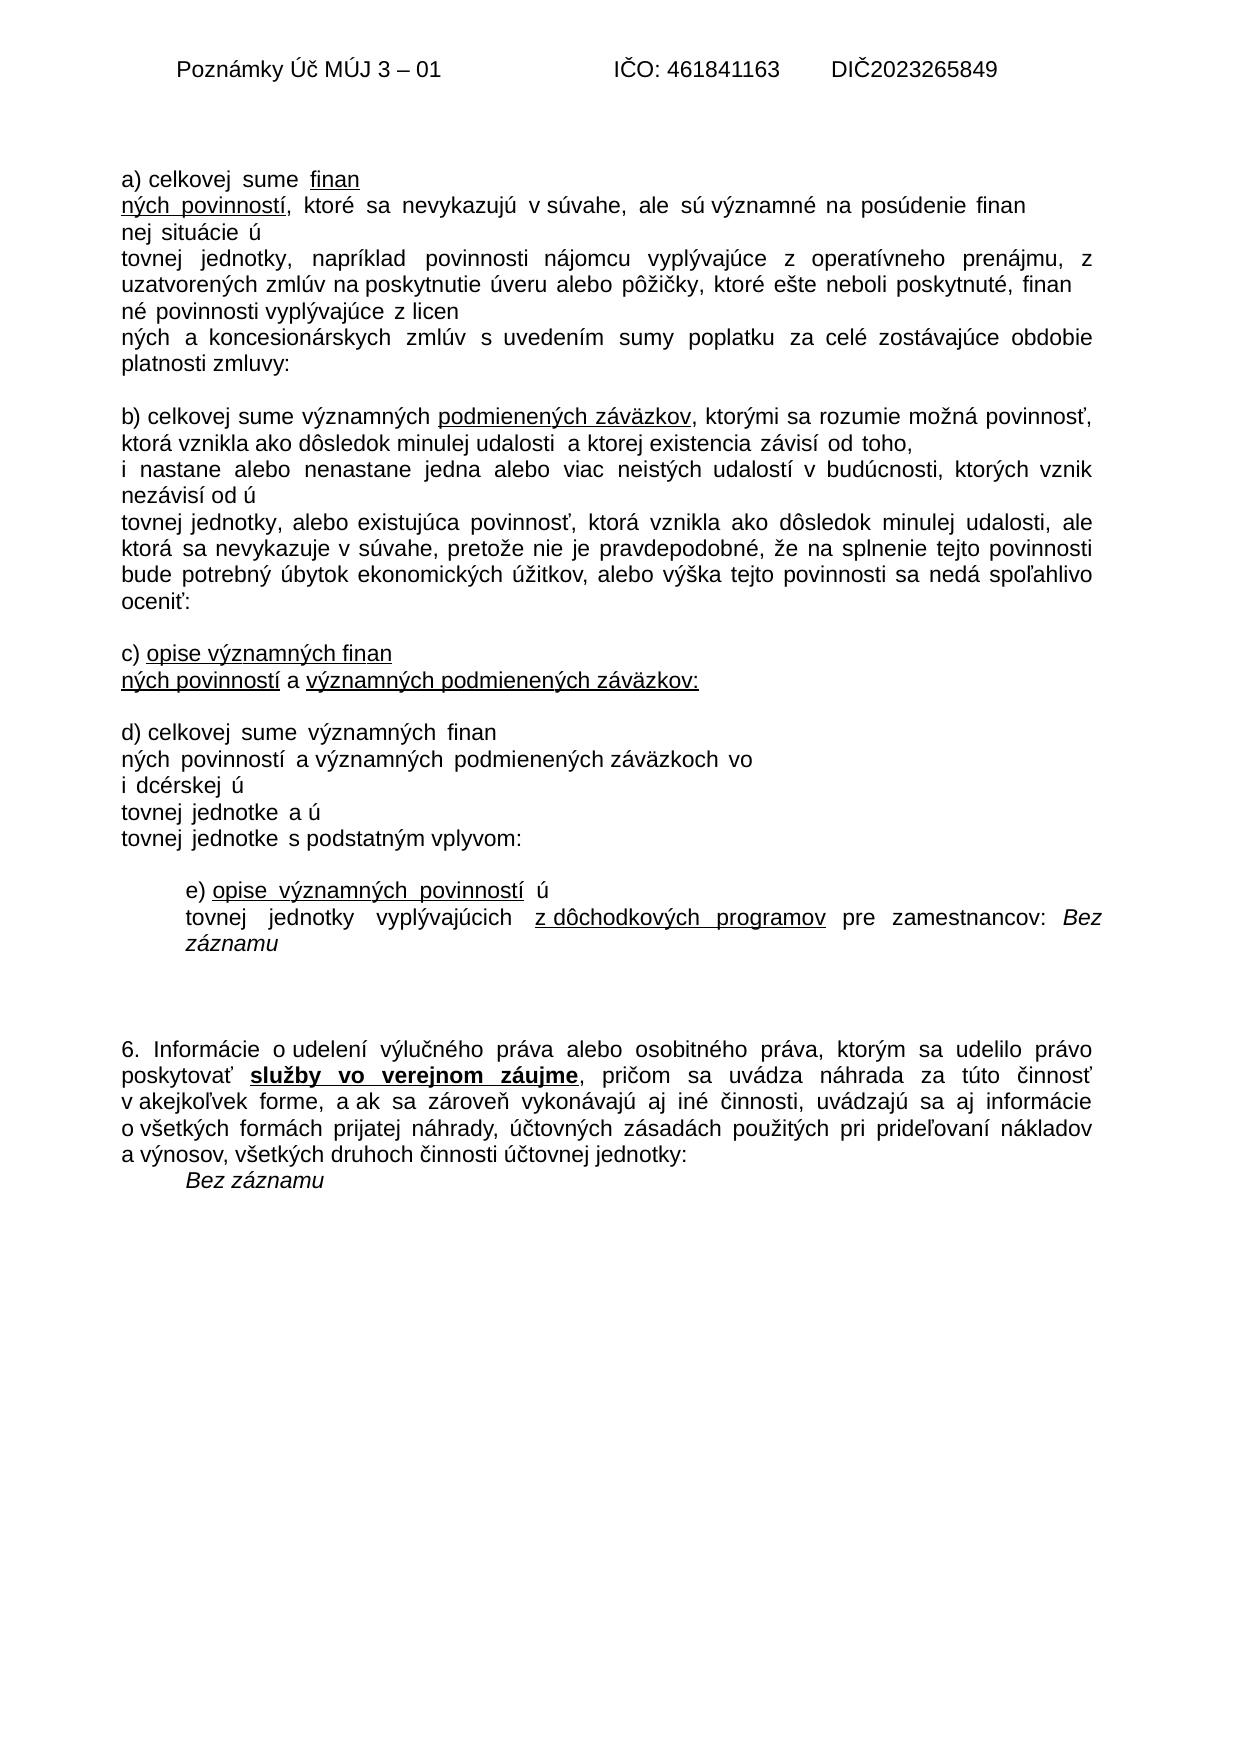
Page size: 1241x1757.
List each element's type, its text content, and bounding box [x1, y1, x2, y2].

text ných povinností a významných podmienených záväzkov: [121, 667, 1093, 693]
text tovnej jednotke a ú [121, 798, 1093, 825]
text e) opise významných povinností ú [185, 877, 1105, 904]
text nej situácie ú [121, 219, 1093, 245]
text tovnej jednotky vyplývajúcich z dôchodkových programov pre zamestnancov: Bez záznamu [185, 904, 1105, 957]
text ných povinností, ktoré sa nevykazujú v súvahe, ale sú významné na posúdenie finan [121, 192, 1093, 219]
text tovnej jednotke s podstatným vplyvom: [121, 825, 1093, 851]
text c) opise významných finan [121, 640, 1093, 667]
text a) celkovej sume finan [121, 166, 1093, 192]
text i nastane alebo nenastane jedna alebo viac neistých udalostí v budúcnosti, ktorých vznik nezávisí od ú [121, 456, 1093, 508]
text Bez záznamu [185, 1167, 1105, 1194]
text né povinnosti vyplývajúce z licen [121, 298, 1093, 324]
text d) celkovej sume významných finan [121, 719, 1093, 746]
text 6. Informácie o udelení výlučného práva alebo osobitného práva, ktorým sa udelilo právo poskytovať služby vo verejnom záujme, pričom sa uvádza náhrada za túto činnosť v akejkoľvek forme, a ak sa zároveň vykonávajú aj iné činnosti, uvádzajú sa aj informácie o všetkých formách prijatej náhrady, účtovných zásadách použitých pri prideľovaní nákladov a výnosov, všetkých druhoch činnosti účtovnej jednotky: [121, 1036, 1093, 1167]
text ných a koncesionárskych zmlúv s uvedením sumy poplatku za celé zostávajúce obdobie platnosti zmluvy: [121, 324, 1093, 377]
text ných povinností a významných podmienených záväzkoch vo [121, 746, 1093, 772]
text tovnej jednotky, napríklad povinnosti nájomcu vyplývajúce z operatívneho prenájmu, z uzatvorených zmlúv na poskytnutie úveru alebo pôžičky, ktoré ešte neboli poskytnuté, finan [121, 245, 1093, 298]
text b) celkovej sume významných podmienených záväzkov, ktorými sa rozumie možná povinnosť, ktorá vznikla ako dôsledok minulej udalosti a ktorej existencia závisí od toho, [121, 403, 1093, 456]
text i dcérskej ú [121, 772, 1093, 798]
text tovnej jednotky, alebo existujúca povinnosť, ktorá vznikla ako dôsledok minulej udalosti, ale ktorá sa nevykazuje v súvahe, pretože nie je pravdepodobné, že na splnenie tejto povinnosti bude potrebný úbytok ekonomických úžitkov, alebo výška tejto povinnosti sa nedá spoľahlivo oceniť: [121, 508, 1093, 614]
